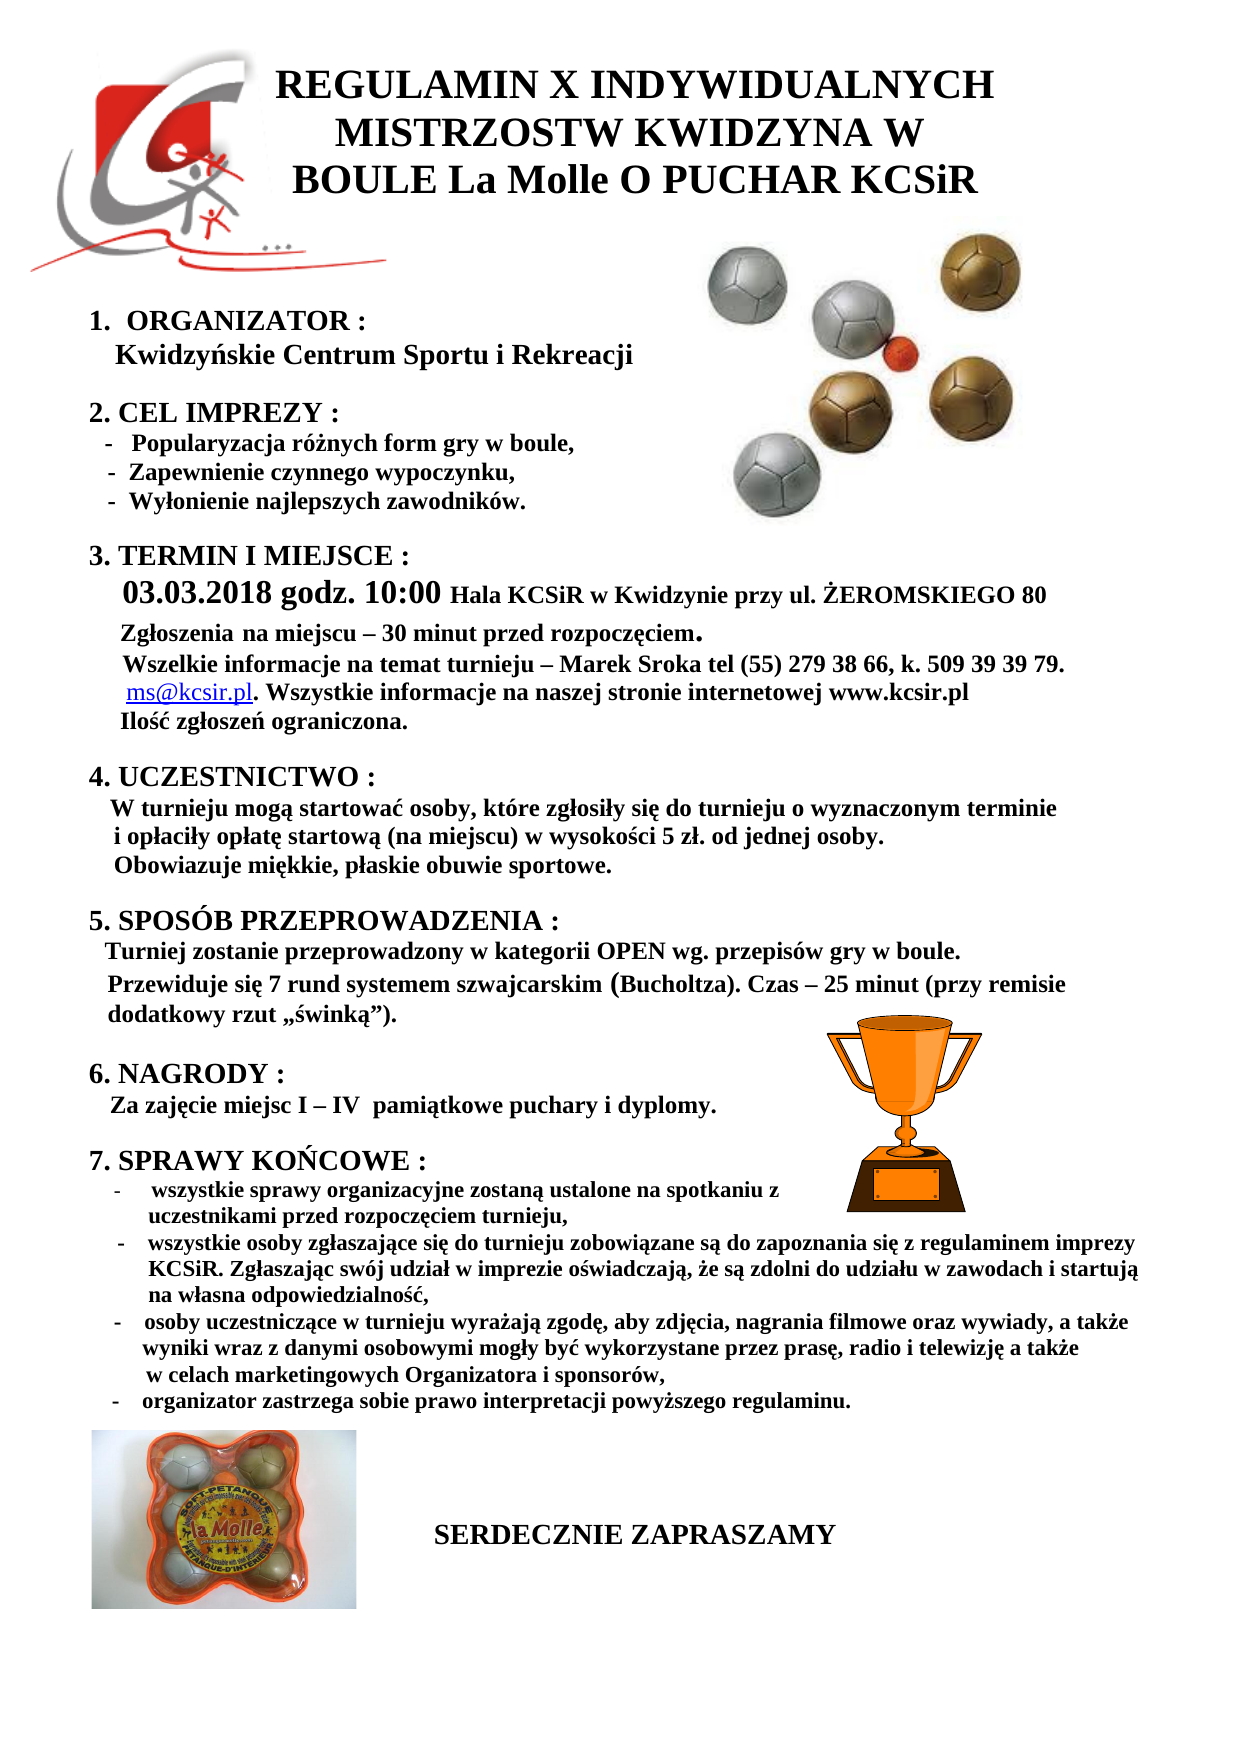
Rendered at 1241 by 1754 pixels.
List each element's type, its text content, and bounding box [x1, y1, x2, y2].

text 5. SPOSÓB PRZEPROWADZENIA : [89, 903, 1181, 936]
text Przewiduje się 7 rund systemem szwajcarskim (Bucholtza). Czas – 25 minut (przy remisie [89, 965, 1181, 999]
text Turniej zostanie przeprowadzony w kategorii OPEN wg. przepisów gry w boule. [89, 936, 1181, 965]
text KCSiR. Zgłaszając swój udział w imprezie oświadczają, że są zdolni do udziału w zawodach i startują [114, 1255, 1181, 1282]
text [1070, 337, 1181, 371]
text 7. SPRAWY KOŃCOWE : [89, 1143, 825, 1176]
text 3. TERMIN I MIEJSCE : [89, 538, 1181, 572]
text dodatkowy rzut „świnką”). [89, 999, 1181, 1027]
text i opłaciły opłatę startową (na miejscu) w wysokości 5 zł. od jednej osoby. [89, 821, 1181, 850]
text Wszelkie informacje na temat turnieju – Marek Sroka tel (55) 279 38 66, k. 509 39 39 79. [89, 649, 1181, 677]
text Obowiazuje miękkie, płaskie obuwie sportowe. [89, 850, 1181, 879]
text Ilość zgłoszeń ograniczona. [89, 706, 1181, 735]
text REGULAMIN X INDYWIDUALNYCH [388, 59, 1181, 107]
subtitle SERDECZNIE ZAPRASZAMY [358, 1517, 1181, 1550]
text [984, 1056, 1181, 1090]
text - osoby uczestniczące w turnieju wyrażają zgodę, aby zdjęcia, nagrania filmowe oraz wywiady, a także [114, 1308, 1181, 1334]
text - Popularyzacja różnych form gry w boule, [89, 428, 657, 457]
text Za zajęcie miejsc I – IV pamiątkowe puchary i dyplomy. [89, 1090, 825, 1118]
text 03.03.2018 godz. 10:00 Hala KCSiR w Kwidzynie przy ul. ŻEROMSKIEGO 80 [89, 572, 1181, 610]
picture [91, 1430, 357, 1609]
text [1070, 457, 1181, 486]
list [984, 1176, 1181, 1202]
text [1070, 395, 1181, 428]
text MISTRZOSTW KWIDZYNA W [388, 107, 1181, 155]
text 4. UCZESTNICTWO : [89, 759, 1181, 793]
text - Wyłonienie najlepszych zawodników. [107, 486, 657, 514]
text [984, 1143, 1181, 1176]
text Zgłoszenia na miejscu – 30 minut przed rozpoczęciem. [89, 610, 1181, 649]
text W turnieju mogą startować osoby, które zgłosiły się do turnieju o wyznaczonym terminie [89, 793, 1181, 821]
text BOULE La Molle O PUCHAR KCSiR [388, 155, 1181, 203]
text 2. CEL IMPREZY : [89, 395, 657, 428]
text [1070, 486, 1181, 514]
text Kwidzyńskie Centrum Sportu i Rekreacji [89, 337, 657, 371]
text w celach marketingowych Organizatora i sponsorów, [89, 1361, 1181, 1387]
text 6. NAGRODY : [89, 1056, 825, 1090]
text - wszystkie osoby zgłaszające się do turnieju zobowiązane są do zapoznania się z regulaminem imprezy [89, 1229, 1181, 1255]
subtitle ORGANIZATOR : [89, 303, 657, 337]
text - organizator zastrzega sobie prawo interpretacji powyższego regulaminu. [89, 1387, 1181, 1413]
list wszystkie sprawy organizacyjne zostaną ustalone na spotkaniu z [114, 1176, 825, 1202]
picture [657, 216, 1070, 537]
subtitle [1070, 303, 1181, 337]
text ms@kcsir.pl. Wszystkie informacje na naszej stronie internetowej www.kcsir.pl [89, 677, 1181, 706]
text uczestnikami przed rozpoczęciem turnieju, [114, 1202, 1181, 1229]
text [984, 1090, 1181, 1118]
text na własna odpowiedzialność, [114, 1282, 1181, 1308]
text [1070, 428, 1181, 457]
subtitle [37, 1517, 90, 1550]
text - Zapewnienie czynnego wypoczynku, [89, 457, 657, 486]
text wyniki wraz z danymi osobowymi mogły być wykorzystane przez prasę, radio i telewizję a także [114, 1334, 1181, 1361]
